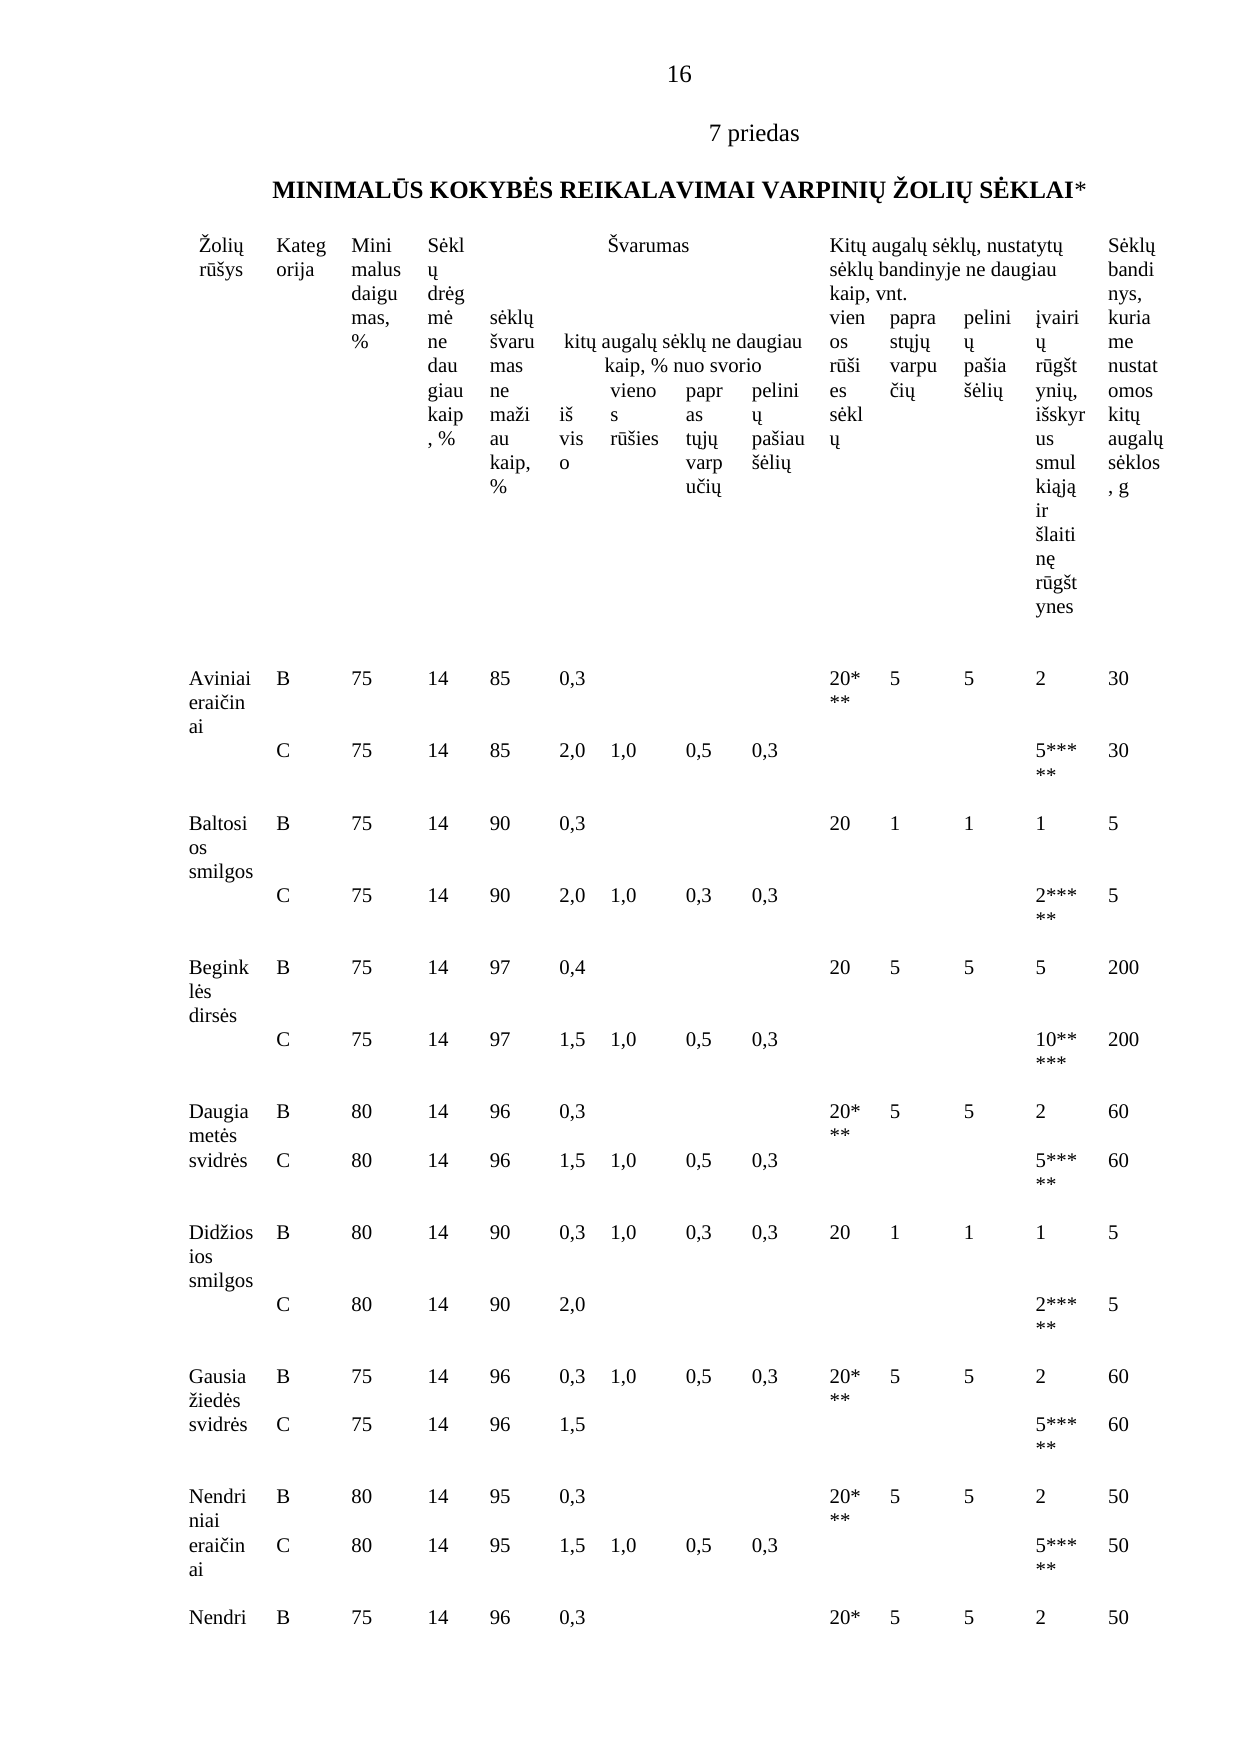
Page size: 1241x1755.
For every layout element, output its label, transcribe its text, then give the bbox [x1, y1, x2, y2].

table_cell [953, 1292, 1024, 1340]
table_header Sėklų drėgmė ne daugiau kaip, % [416, 233, 478, 618]
table_cell [1176, 474, 1181, 498]
table_cell [740, 1196, 818, 1220]
table_cell [674, 1605, 740, 1629]
table_cell [1176, 1075, 1181, 1099]
table_cell [1097, 642, 1176, 666]
table_cell [548, 787, 599, 811]
table_cell [478, 1196, 548, 1220]
table_cell [674, 642, 740, 666]
table_cell [818, 1292, 878, 1340]
table_cell 95 [478, 1533, 548, 1581]
table_cell [478, 1581, 548, 1605]
table_cell 5 [953, 1484, 1024, 1532]
table_cell [878, 1075, 952, 1099]
table_cell 30 [1097, 739, 1176, 787]
table_cell [548, 1581, 599, 1605]
table_cell 75 [340, 1364, 416, 1412]
table_cell [740, 787, 818, 811]
table_cell svidrės [177, 1148, 265, 1196]
table_cell [878, 1412, 952, 1460]
table_cell [1097, 1075, 1176, 1099]
table_cell [1097, 1340, 1176, 1364]
table_cell [416, 787, 478, 811]
table_cell 0,3 [740, 1148, 818, 1196]
table_cell [1176, 1364, 1181, 1412]
table_cell 2 [1024, 1364, 1097, 1412]
table_cell [1024, 1075, 1097, 1099]
table_cell 1,0 [599, 739, 674, 787]
table_cell 1,0 [599, 883, 674, 931]
table_cell [1176, 522, 1181, 618]
table_cell [818, 1533, 878, 1581]
table_cell Nendri [177, 1605, 265, 1629]
table_cell [674, 305, 740, 329]
table_cell [1097, 1196, 1176, 1220]
table_cell [818, 1148, 878, 1196]
table_cell [674, 1484, 740, 1532]
table_cell [674, 618, 740, 642]
table_cell 5 [878, 1099, 952, 1147]
table_cell [953, 618, 1024, 642]
table_cell 0,5 [674, 1364, 740, 1412]
table_cell B [265, 666, 340, 738]
table_cell [953, 931, 1024, 955]
table_cell [340, 642, 416, 666]
table_cell [416, 1460, 478, 1484]
table_cell 20 [818, 811, 878, 883]
table_header Švarumas [478, 233, 818, 305]
table_cell 0,3 [740, 1533, 818, 1581]
table_cell [1176, 1460, 1181, 1484]
table_cell [818, 1581, 878, 1605]
text MINIMALŪS KOKYBĖS REIKALAVIMAI VARPINIŲ ŽOLIŲ SĖKLAI* [177, 176, 1181, 204]
table_cell 1 [878, 1220, 952, 1292]
table_cell [740, 1340, 818, 1364]
table_cell [740, 1484, 818, 1532]
table_cell 200 [1097, 1027, 1176, 1075]
table_cell 5 [1097, 1292, 1176, 1340]
table_cell [1024, 931, 1097, 955]
table_cell [478, 931, 548, 955]
table_cell [1176, 1292, 1181, 1340]
table_cell 80 [340, 1099, 416, 1147]
table_cell 95 [478, 1484, 548, 1532]
table_cell 2,0 [548, 883, 599, 931]
table_cell 75 [340, 739, 416, 787]
table_cell 50 [1097, 1605, 1176, 1629]
table_cell [478, 618, 548, 642]
table_cell 1,0 [599, 1220, 674, 1292]
table_cell [953, 1340, 1024, 1364]
table_cell 2 [1024, 666, 1097, 738]
table_cell 5 [953, 955, 1024, 1027]
table_cell 0,5 [674, 1533, 740, 1581]
table_cell [1097, 618, 1176, 642]
table_cell [674, 931, 740, 955]
table_cell [1176, 955, 1181, 1027]
table_cell 5 [878, 1484, 952, 1532]
table_cell [1176, 498, 1181, 522]
table_cell [878, 618, 952, 642]
table_cell [265, 642, 340, 666]
table_cell [340, 1340, 416, 1364]
table_cell [177, 1460, 265, 1484]
table_cell 14 [416, 955, 478, 1027]
table_cell [416, 1581, 478, 1605]
table_cell vienos rūšies [599, 378, 674, 618]
table_cell 96 [478, 1364, 548, 1412]
table_cell 0,3 [548, 1364, 599, 1412]
table_cell svidrės [177, 1412, 265, 1460]
table_cell [478, 1460, 548, 1484]
table_cell 85 [478, 739, 548, 787]
table_cell [740, 666, 818, 738]
table_cell [599, 666, 674, 738]
table_cell [548, 1196, 599, 1220]
table_cell 96 [478, 1099, 548, 1147]
table_cell [1176, 305, 1181, 329]
table_cell [548, 1075, 599, 1099]
table_cell 0,3 [548, 1220, 599, 1292]
table_cell [818, 739, 878, 787]
table_cell [1176, 1340, 1181, 1364]
table_cell 1 [953, 811, 1024, 883]
table_cell [740, 811, 818, 883]
table_cell [416, 642, 478, 666]
table_cell [818, 1340, 878, 1364]
table_cell [740, 642, 818, 666]
table_cell [1024, 1196, 1097, 1220]
table_cell [177, 1196, 265, 1220]
table_cell [1176, 1412, 1181, 1460]
table_cell [177, 1292, 265, 1340]
table_cell 85 [478, 666, 548, 738]
table_cell 1 [1024, 811, 1097, 883]
table_cell 1 [878, 811, 952, 883]
table_cell C [265, 1027, 340, 1075]
table_cell [953, 1533, 1024, 1581]
table_cell [599, 955, 674, 1027]
table_cell [818, 931, 878, 955]
table_cell [1176, 666, 1181, 738]
table_cell [599, 1412, 674, 1460]
table_cell [818, 1412, 878, 1460]
table_cell 5 [878, 1605, 952, 1629]
table_cell [674, 811, 740, 883]
table_cell [878, 1148, 952, 1196]
table_cell [265, 1196, 340, 1220]
table_cell [599, 1460, 674, 1484]
table_cell [740, 1412, 818, 1460]
table_cell [599, 787, 674, 811]
table_cell [177, 642, 265, 666]
table_cell 60 [1097, 1148, 1176, 1196]
table_cell C [265, 883, 340, 931]
table_cell [548, 305, 599, 329]
table_cell 30 [1097, 666, 1176, 738]
table_cell 75 [340, 1027, 416, 1075]
table_cell [599, 1484, 674, 1532]
table_cell 5 [1097, 1220, 1176, 1292]
table_cell [599, 1581, 674, 1605]
table_cell 14 [416, 666, 478, 738]
table_cell 0,3 [548, 811, 599, 883]
table_cell [1176, 811, 1181, 883]
table_cell [953, 739, 1024, 787]
table_cell 96 [478, 1605, 548, 1629]
table_cell 60 [1097, 1412, 1176, 1460]
table_cell [674, 1196, 740, 1220]
table_cell [599, 1075, 674, 1099]
table_cell [674, 1075, 740, 1099]
table_cell 2 [1024, 1099, 1097, 1147]
table_cell [1176, 1027, 1181, 1075]
table_cell 14 [416, 1605, 478, 1629]
table_cell [1176, 378, 1181, 402]
table_cell 90 [478, 1292, 548, 1340]
table_cell [1176, 787, 1181, 811]
table_cell [953, 1075, 1024, 1099]
table_cell 0,5 [674, 1027, 740, 1075]
table_cell 1,0 [599, 1533, 674, 1581]
table_cell [878, 1581, 952, 1605]
table_cell [740, 305, 818, 329]
table_cell [1176, 1220, 1181, 1292]
table_cell [1176, 1484, 1181, 1532]
table_cell 5 [1024, 955, 1097, 1027]
table_cell 90 [478, 811, 548, 883]
table_cell [674, 666, 740, 738]
table_cell 5***** [1024, 1148, 1097, 1196]
table_cell paprastųjų varpučių [878, 305, 952, 618]
table_cell [953, 1148, 1024, 1196]
table_cell [1024, 787, 1097, 811]
table_cell [478, 787, 548, 811]
table_cell C [265, 1292, 340, 1340]
table_cell [265, 1460, 340, 1484]
table_cell [340, 931, 416, 955]
table_cell 96 [478, 1412, 548, 1460]
table_cell [599, 305, 674, 329]
table_cell 90 [478, 883, 548, 931]
table_cell 0,5 [674, 1148, 740, 1196]
table_cell 14 [416, 1484, 478, 1532]
table_cell [740, 1099, 818, 1147]
table_cell 97 [478, 955, 548, 1027]
table_cell [818, 618, 878, 642]
table_cell [878, 883, 952, 931]
table_cell [740, 1292, 818, 1340]
table_cell [416, 1075, 478, 1099]
table_cell [1024, 1340, 1097, 1364]
table_cell 97 [478, 1027, 548, 1075]
table_cell 20*** [818, 666, 878, 738]
table_cell 2,0 [548, 1292, 599, 1340]
table_cell [878, 1027, 952, 1075]
table_cell 75 [340, 666, 416, 738]
table_cell [818, 1075, 878, 1099]
table_cell [1024, 618, 1097, 642]
table_cell pelinių pašiaušėlių [740, 378, 818, 618]
table_cell vienos rūšies sėklų [818, 305, 878, 618]
table_cell [818, 1196, 878, 1220]
table_cell [265, 931, 340, 955]
table_cell [340, 1460, 416, 1484]
table_cell [878, 1340, 952, 1364]
table_cell eraičinai [177, 1533, 265, 1581]
table_cell [599, 618, 674, 642]
table_header Žolių rūšys [177, 233, 265, 618]
table_cell 20* [818, 1605, 878, 1629]
table_cell 0,4 [548, 955, 599, 1027]
table_cell 20*** [818, 1364, 878, 1412]
table_cell 1 [1024, 1220, 1097, 1292]
table_cell sėklų švarumas ne mažiau kaip, % [478, 305, 548, 618]
table_cell 80 [340, 1484, 416, 1532]
table_cell [1097, 931, 1176, 955]
table_cell [1176, 642, 1181, 666]
table_cell 75 [340, 955, 416, 1027]
table_cell 0,3 [548, 1099, 599, 1147]
table_cell 80 [340, 1292, 416, 1340]
table_cell 14 [416, 1292, 478, 1340]
table_cell 75 [340, 1605, 416, 1629]
table_cell [878, 1292, 952, 1340]
table_cell [1176, 739, 1181, 787]
table_cell 0,3 [740, 1220, 818, 1292]
table_cell B [265, 1605, 340, 1629]
table_cell [340, 1075, 416, 1099]
table_cell 5 [1097, 811, 1176, 883]
table_cell Gausiažiedės [177, 1364, 265, 1412]
table_cell [1176, 1605, 1181, 1629]
table_cell [818, 787, 878, 811]
table_cell 5 [953, 666, 1024, 738]
table_cell [416, 931, 478, 955]
table_cell [265, 618, 340, 642]
table_cell [416, 1340, 478, 1364]
table_cell 0,3 [740, 739, 818, 787]
table_cell [177, 931, 265, 955]
table_cell 5 [953, 1099, 1024, 1147]
table_cell [478, 642, 548, 666]
table_cell 1,5 [548, 1533, 599, 1581]
table_cell 14 [416, 811, 478, 883]
table_cell Nendriniai [177, 1484, 265, 1532]
table_cell [265, 1075, 340, 1099]
table_cell 14 [416, 1027, 478, 1075]
table_cell B [265, 1220, 340, 1292]
table_cell 5 [878, 1364, 952, 1412]
table_cell [177, 1027, 265, 1075]
table_cell [265, 1340, 340, 1364]
table_cell [177, 739, 265, 787]
table_cell 5 [878, 666, 952, 738]
table_cell įvairių rūgštynių, išskyrus smulkiąją ir šlaitinę rūgštynes [1024, 305, 1097, 618]
table_cell iš viso [548, 378, 599, 618]
table_cell [416, 1196, 478, 1220]
table_cell 5 [1097, 883, 1176, 931]
table_cell 14 [416, 1148, 478, 1196]
table_cell [599, 1292, 674, 1340]
table_cell 10***** [1024, 1027, 1097, 1075]
table_cell kitų augalų sėklų ne daugiau kaip, % nuo svorio [548, 329, 818, 377]
table_cell [1176, 1196, 1181, 1220]
table_cell 14 [416, 739, 478, 787]
table_cell 80 [340, 1148, 416, 1196]
table_cell [953, 787, 1024, 811]
table_cell [818, 1027, 878, 1075]
table_cell [953, 883, 1024, 931]
table_cell [1024, 1581, 1097, 1605]
table_cell [1176, 1099, 1181, 1147]
table_cell 0,3 [548, 1484, 599, 1532]
table_cell [878, 1460, 952, 1484]
table_cell Daugiametės [177, 1099, 265, 1147]
table_cell [1024, 1460, 1097, 1484]
table_cell 50 [1097, 1484, 1176, 1532]
table_cell [1176, 931, 1181, 955]
table_cell 0,3 [548, 1605, 599, 1629]
table_header [1176, 233, 1181, 305]
table_header Minimalus daigumas, % [340, 233, 416, 618]
table_cell 60 [1097, 1364, 1176, 1412]
table_cell 0,3 [548, 666, 599, 738]
table_header Kitų augalų sėklų, nustatytų sėklų bandinyje ne daugiau kaip, vnt. [818, 233, 1097, 305]
table_cell C [265, 1148, 340, 1196]
table_cell 5 [953, 1364, 1024, 1412]
table_cell 1,0 [599, 1148, 674, 1196]
table_cell 60 [1097, 1099, 1176, 1147]
table_cell [674, 1099, 740, 1147]
table_cell [478, 1340, 548, 1364]
table_cell [740, 1605, 818, 1629]
table_cell [1176, 450, 1181, 474]
table_cell 50 [1097, 1533, 1176, 1581]
table_cell Baltosios smilgos [177, 811, 265, 883]
table_cell 0,3 [674, 1220, 740, 1292]
table_cell [1176, 1148, 1181, 1196]
text 7 priedas [177, 118, 1181, 147]
table_cell [674, 1460, 740, 1484]
table_cell [265, 1581, 340, 1605]
table_cell [548, 618, 599, 642]
table_cell [599, 1196, 674, 1220]
table_cell [599, 1605, 674, 1629]
table_cell [953, 1460, 1024, 1484]
table_cell [674, 787, 740, 811]
table_cell [177, 1581, 265, 1605]
table_cell [599, 1340, 674, 1364]
table_cell 2***** [1024, 883, 1097, 931]
table_cell [548, 1460, 599, 1484]
table_cell B [265, 955, 340, 1027]
table_cell [177, 787, 265, 811]
table_cell [953, 642, 1024, 666]
table_cell [340, 1196, 416, 1220]
table_cell [548, 931, 599, 955]
table_cell [740, 955, 818, 1027]
table_cell [478, 1075, 548, 1099]
table_cell [740, 618, 818, 642]
table_cell [674, 1581, 740, 1605]
table_cell Beginklės dirsės [177, 955, 265, 1027]
table_cell [177, 1340, 265, 1364]
table_cell [1176, 329, 1181, 377]
table_header Kategorija [265, 233, 340, 618]
table_cell papras tųjų varpučių [674, 378, 740, 618]
table_cell [177, 883, 265, 931]
table_cell 0,5 [674, 739, 740, 787]
table_cell [599, 642, 674, 666]
table_cell [953, 1412, 1024, 1460]
table_cell [548, 642, 599, 666]
table_cell C [265, 1533, 340, 1581]
table_cell 1,0 [599, 1027, 674, 1075]
table_cell Didžiosios smilgos [177, 1220, 265, 1292]
table_cell 5***** [1024, 739, 1097, 787]
table_cell 1,5 [548, 1027, 599, 1075]
table_cell 0,3 [740, 1364, 818, 1412]
table_cell 75 [340, 811, 416, 883]
table_cell [265, 787, 340, 811]
table_cell 75 [340, 1412, 416, 1460]
table_cell 75 [340, 883, 416, 931]
table_cell 96 [478, 1148, 548, 1196]
table_cell [953, 1581, 1024, 1605]
table_cell B [265, 1484, 340, 1532]
table_cell [878, 642, 952, 666]
table_cell 20 [818, 955, 878, 1027]
table_cell [878, 1196, 952, 1220]
table_cell [177, 1075, 265, 1099]
table_cell pelinių pašiašėlių [953, 305, 1024, 618]
table_cell [674, 955, 740, 1027]
table_cell [599, 811, 674, 883]
table_cell 14 [416, 1364, 478, 1412]
table_cell 14 [416, 1533, 478, 1581]
table_cell 1,5 [548, 1148, 599, 1196]
table_cell [878, 739, 952, 787]
table_cell [599, 931, 674, 955]
table_cell [740, 1075, 818, 1099]
table_cell 200 [1097, 955, 1176, 1027]
table_cell B [265, 811, 340, 883]
table_cell 14 [416, 1412, 478, 1460]
table_cell [340, 618, 416, 642]
table_cell 20 [818, 1220, 878, 1292]
table_cell [878, 931, 952, 955]
table_cell [953, 1027, 1024, 1075]
table_cell 5 [953, 1605, 1024, 1629]
table_cell B [265, 1099, 340, 1147]
table_cell [548, 1340, 599, 1364]
table_cell [1097, 1460, 1176, 1484]
table_cell 20*** [818, 1484, 878, 1532]
table_cell 14 [416, 1099, 478, 1147]
table_cell [1176, 1581, 1181, 1605]
table_cell 2 [1024, 1605, 1097, 1629]
table_cell C [265, 739, 340, 787]
table_cell 90 [478, 1220, 548, 1292]
table_cell 5***** [1024, 1533, 1097, 1581]
table_cell [674, 1292, 740, 1340]
table_cell [177, 618, 265, 642]
table_cell 1,0 [599, 1364, 674, 1412]
table_cell 2,0 [548, 739, 599, 787]
table_cell 0,3 [740, 883, 818, 931]
table_cell [599, 1099, 674, 1147]
table_cell C [265, 1412, 340, 1460]
table_header Sėklų bandinys, kuriame nustatomos kitų augalų sėklos, g [1097, 233, 1176, 618]
table_cell 0,3 [674, 883, 740, 931]
table_cell 5 [878, 955, 952, 1027]
table_cell [740, 931, 818, 955]
table_cell [953, 1196, 1024, 1220]
table_cell 20*** [818, 1099, 878, 1147]
table_cell [740, 1460, 818, 1484]
table_cell [740, 1581, 818, 1605]
table_cell 5***** [1024, 1412, 1097, 1460]
table_cell 2 [1024, 1484, 1097, 1532]
table_cell [1176, 883, 1181, 931]
table_cell [818, 642, 878, 666]
table_cell B [265, 1364, 340, 1412]
table_cell [674, 1412, 740, 1460]
table_cell Aviniai eraičinai [177, 666, 265, 738]
table_cell 1,5 [548, 1412, 599, 1460]
table_cell 1 [953, 1220, 1024, 1292]
table_cell [1176, 426, 1181, 450]
table_cell [878, 1533, 952, 1581]
table_cell [340, 1581, 416, 1605]
table_cell [878, 787, 952, 811]
table_cell 14 [416, 883, 478, 931]
table_cell [1097, 787, 1176, 811]
table_cell [818, 1460, 878, 1484]
table_cell 80 [340, 1220, 416, 1292]
table_cell [1176, 1533, 1181, 1581]
table_cell [1024, 642, 1097, 666]
table_cell 2***** [1024, 1292, 1097, 1340]
table_cell [674, 1340, 740, 1364]
table_cell [1176, 618, 1181, 642]
table_cell 80 [340, 1533, 416, 1581]
table_cell [818, 883, 878, 931]
table_cell 0,3 [740, 1027, 818, 1075]
table_cell [1097, 1581, 1176, 1605]
table_cell [340, 787, 416, 811]
table_cell [416, 618, 478, 642]
table_cell 14 [416, 1220, 478, 1292]
table_cell [1176, 402, 1181, 426]
